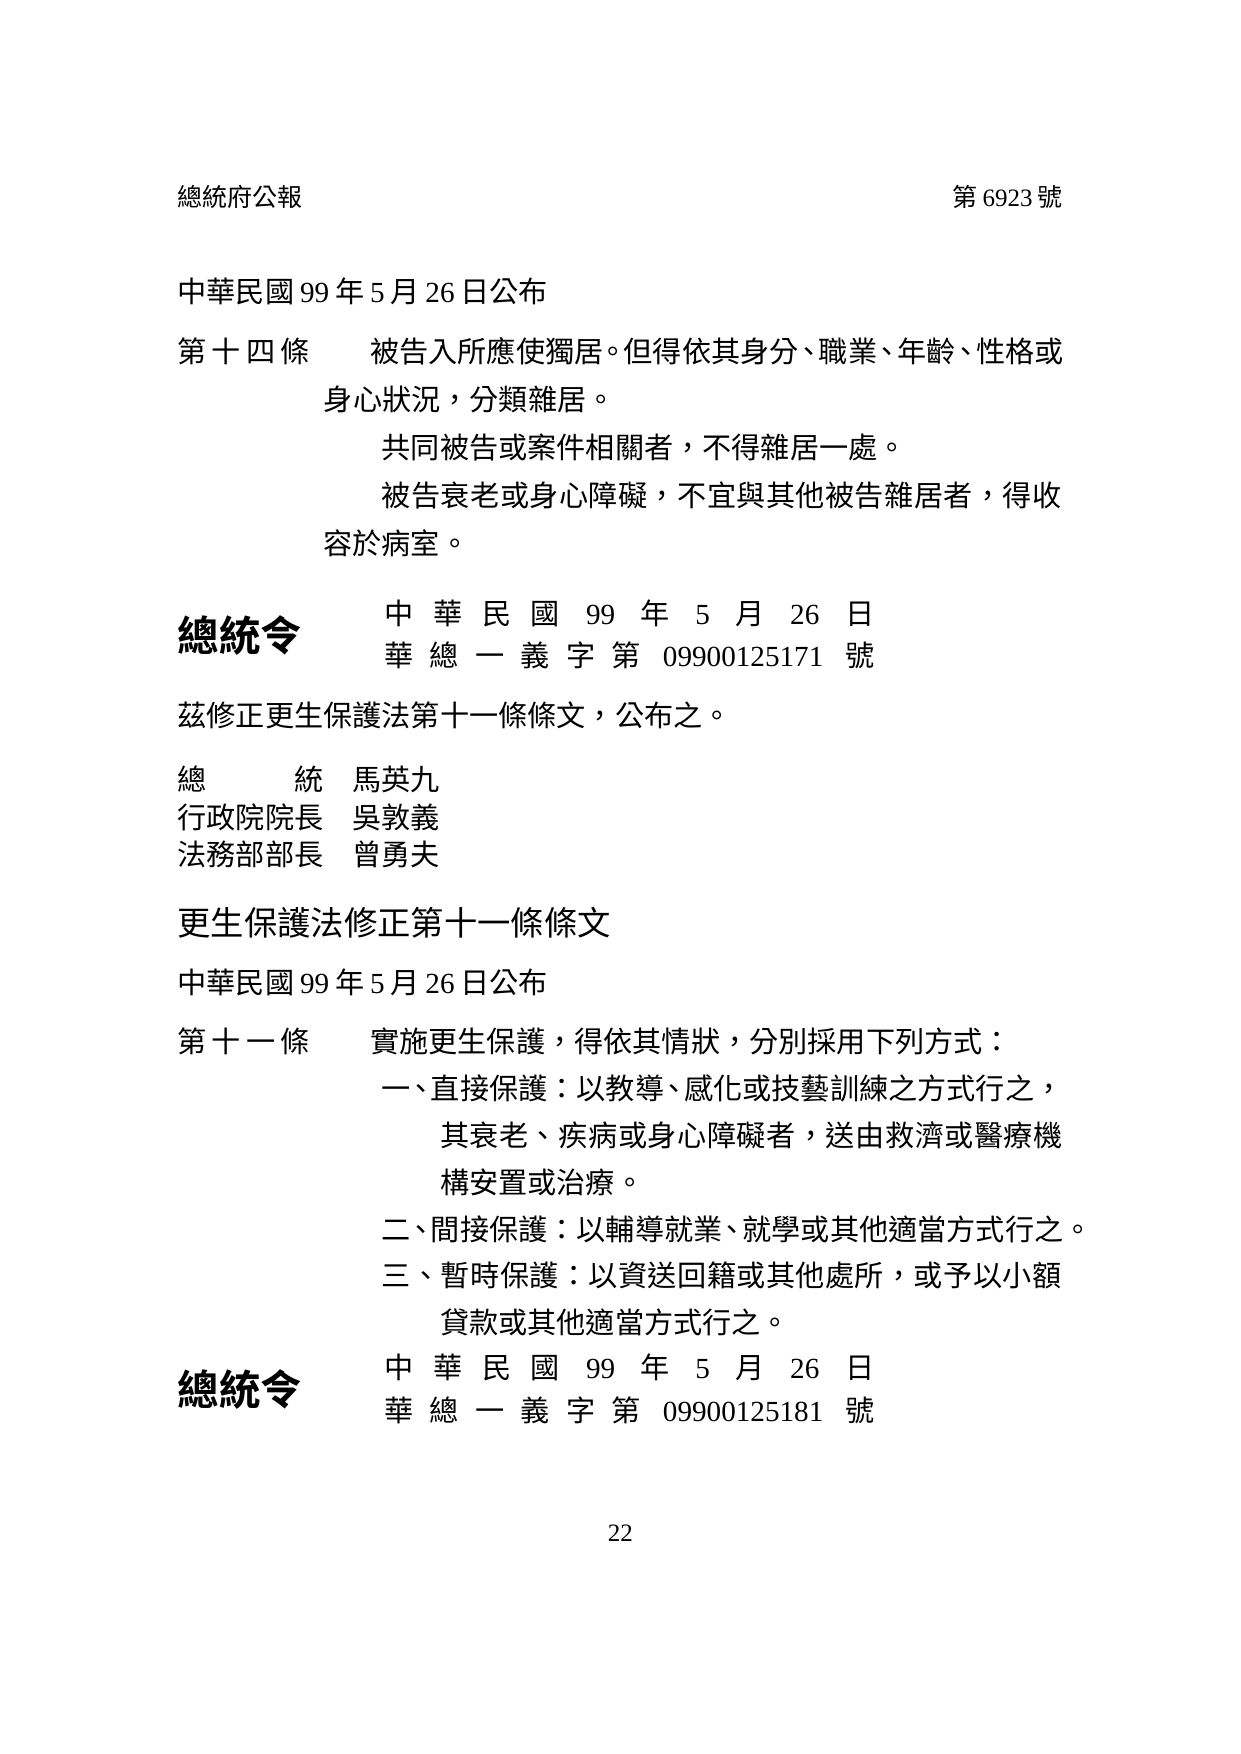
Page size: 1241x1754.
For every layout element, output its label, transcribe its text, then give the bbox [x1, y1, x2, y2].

table_header 總統令 [174, 1343, 381, 1432]
text 中華民國99年5月26日公布 [177, 266, 1063, 312]
text 茲修正更生保護法第十一條條文，公布之。 [177, 690, 1063, 736]
text 第十一條 實施更生保護，得依其情狀，分別採用下列方式： [177, 1015, 1063, 1062]
text 第十四條 被告入所應使獨居。但得依其身分、職業、年齡、性格或身心狀況，分類雜居。 [177, 324, 1063, 420]
text 共同被告或案件相關者，不得雜居一處。 [323, 420, 1063, 468]
text 被告衰老或身心障礙，不宜與其他被告雜居者，得收容於病室。 [323, 468, 1063, 564]
table_header 中華民國99年5月26日 華總一義字第09900125181號 [381, 1343, 877, 1432]
text 更生保護法修正第十一條條文 [177, 898, 1063, 944]
text 總 統 馬英九 [177, 761, 1063, 798]
text 中華民國99年5月26日公布 [177, 957, 1063, 1002]
text 二、間接保護：以輔導就業、就學或其他適當方式行之。 [381, 1202, 1063, 1249]
text 行政院院長 吳敦義 [177, 798, 1063, 836]
text 三、暫時保護：以資送回籍或其他處所，或予以小額貸款或其他適當方式行之。 [381, 1249, 1063, 1343]
text 法務部部長 曾勇夫 [177, 836, 1063, 873]
text 一、直接保護：以教導、感化或技藝訓練之方式行之，其衰老、疾病或身心障礙者，送由救濟或醫療機構安置或治療。 [381, 1062, 1063, 1202]
table_header 中華民國99年5月26日 華總一義字第09900125171號 [381, 589, 877, 677]
table_header 總統令 [174, 589, 381, 677]
